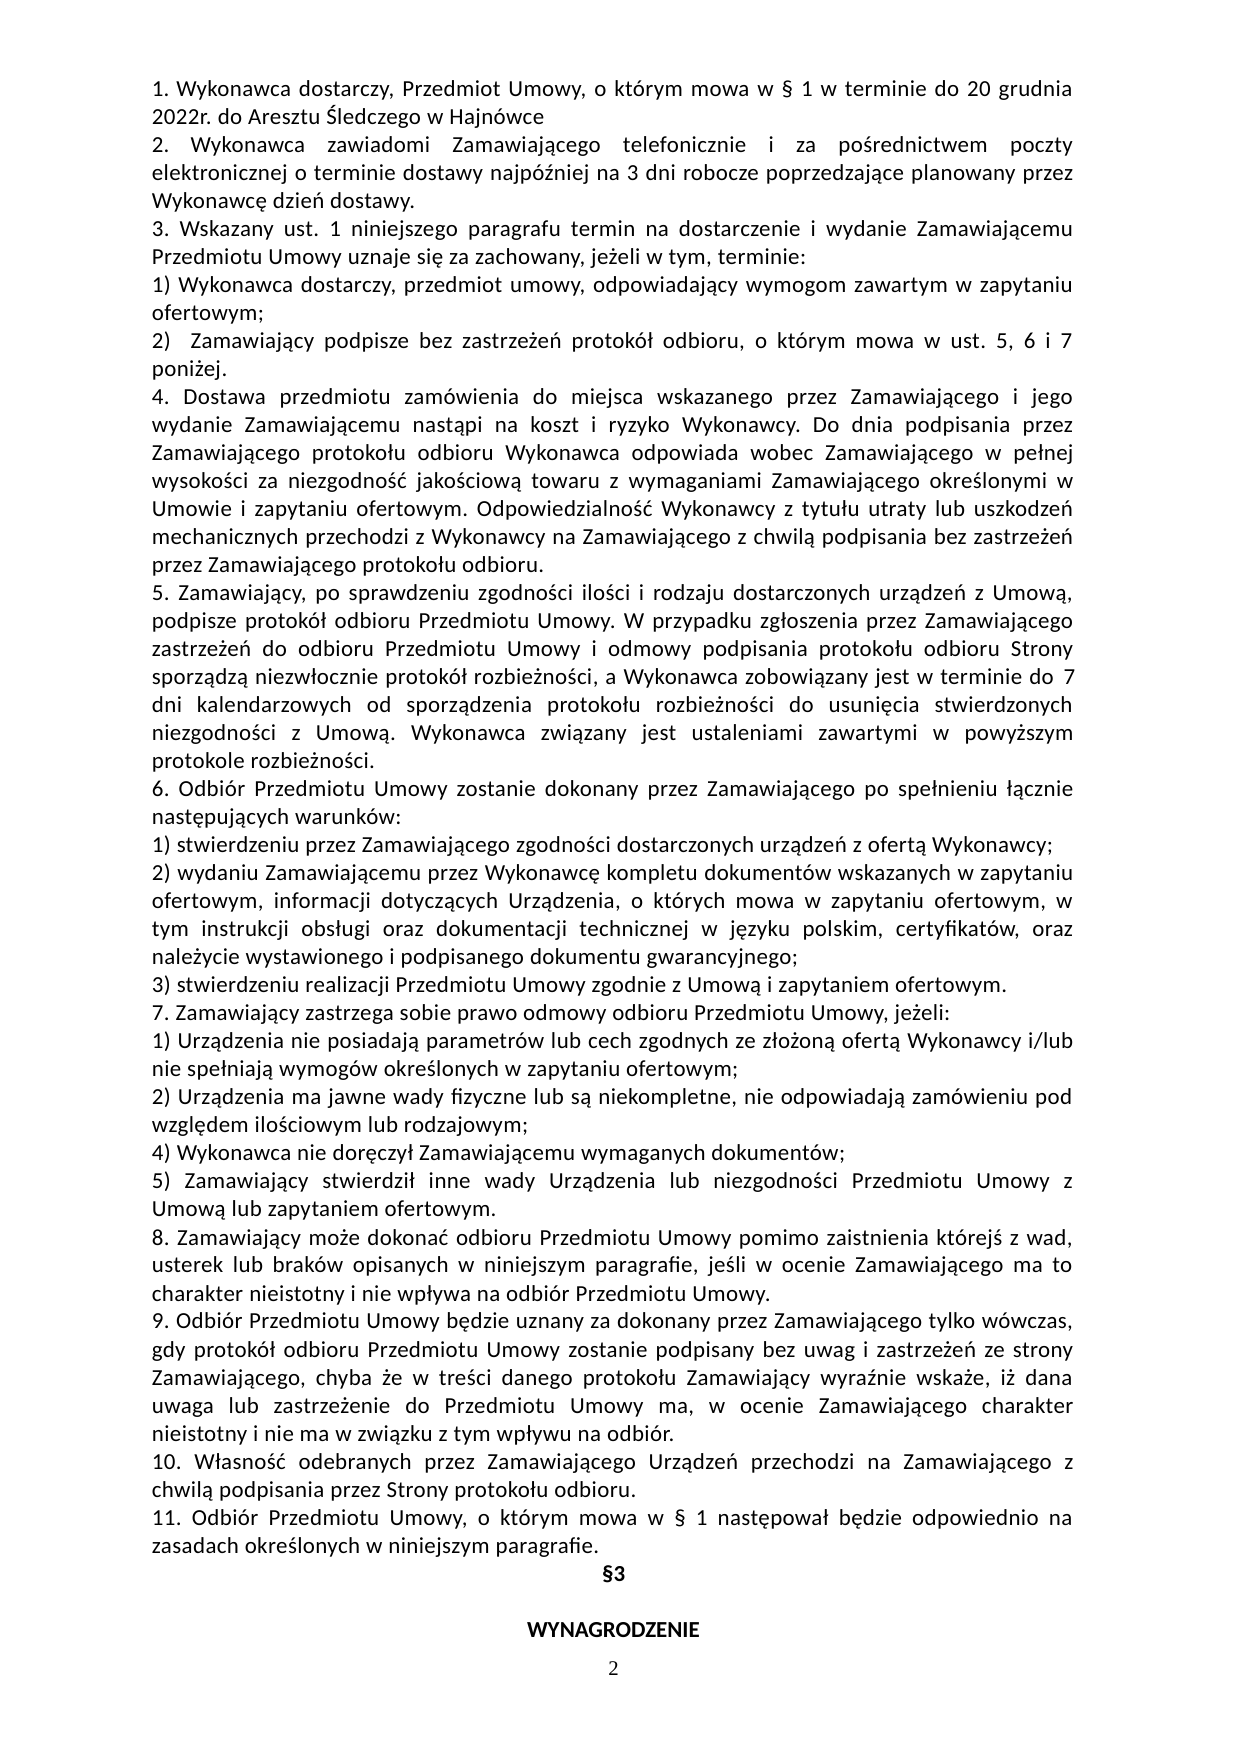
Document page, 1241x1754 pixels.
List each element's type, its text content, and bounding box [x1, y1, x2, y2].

subtitle 2) Zamawiający podpisze bez zastrzeżeń protokół odbioru, o którym mowa w ust. 5, 6 i 7 poniżej. [152, 326, 1075, 382]
subtitle 1) Wykonawca dostarczy, przedmiot umowy, odpowiadający wymogom zawartym w zapytaniu ofertowym; [152, 270, 1075, 326]
subtitle 2) Urządzenia ma jawne wady fizyczne lub są niekompletne, nie odpowiadają zamówieniu pod względem ilościowym lub rodzajowym; [152, 1082, 1075, 1138]
subtitle 5) Zamawiający stwierdził inne wady Urządzenia lub niezgodności Przedmiotu Umowy z Umową lub zapytaniem ofertowym. [152, 1167, 1075, 1223]
subtitle 6. Odbiór Przedmiotu Umowy zostanie dokonany przez Zamawiającego po spełnieniu łącznie następujących warunków: [152, 774, 1075, 830]
subtitle 4. Dostawa przedmiotu zamówienia do miejsca wskazanego przez Zamawiającego i jego wydanie Zamawiającemu nastąpi na koszt i ryzyko Wykonawcy. Do dnia podpisania przez Zamawiającego protokołu odbioru Wykonawca odpowiada wobec Zamawiającego w pełnej wysokości za niezgodność jakościową towaru z wymaganiami Zamawiającego określonymi w Umowie i zapytaniu ofertowym. Odpowiedzialność Wykonawcy z tytułu utraty lub uszkodzeń mechanicznych przechodzi z Wykonawcy na Zamawiającego z chwilą podpisania bez zastrzeżeń przez Zamawiającego protokołu odbioru. [152, 382, 1075, 578]
subtitle 8. Zamawiający może dokonać odbioru Przedmiotu Umowy pomimo zaistnienia którejś z wad, usterek lub braków opisanych w niniejszym paragrafie, jeśli w ocenie Zamawiającego ma to charakter nieistotny i nie wpływa na odbiór Przedmiotu Umowy. [152, 1223, 1075, 1307]
subtitle 3. Wskazany ust. 1 niniejszego paragrafu termin na dostarczenie i wydanie Zamawiającemu Przedmiotu Umowy uznaje się za zachowany, jeżeli w tym, terminie: [152, 214, 1075, 270]
subtitle 3) stwierdzeniu realizacji Przedmiotu Umowy zgodnie z Umową i zapytaniem ofertowym. [152, 970, 1075, 998]
subtitle 2. Wykonawca zawiadomi Zamawiającego telefonicznie i za pośrednictwem poczty elektronicznej o terminie dostawy najpóźniej na 3 dni robocze poprzedzające planowany przez Wykonawcę dzień dostawy. [152, 130, 1075, 214]
subtitle 1) stwierdzeniu przez Zamawiającego zgodności dostarczonych urządzeń z ofertą Wykonawcy; [152, 830, 1075, 858]
text §3 [152, 1559, 1075, 1587]
subtitle 4) Wykonawca nie doręczył Zamawiającemu wymaganych dokumentów; [152, 1138, 1075, 1167]
subtitle 11. Odbiór Przedmiotu Umowy, o którym mowa w § 1 następował będzie odpowiednio na zasadach określonych w niniejszym paragrafie. [152, 1503, 1075, 1559]
subtitle 1) Urządzenia nie posiadają parametrów lub cech zgodnych ze złożoną ofertą Wykonawcy i/lub nie spełniają wymogów określonych w zapytaniu ofertowym; [152, 1026, 1075, 1082]
subtitle 10. Własność odebranych przez Zamawiającego Urządzeń przechodzi na Zamawiającego z chwilą podpisania przez Strony protokołu odbioru. [152, 1447, 1075, 1503]
subtitle 7. Zamawiający zastrzega sobie prawo odmowy odbioru Przedmiotu Umowy, jeżeli: [152, 998, 1075, 1026]
subtitle 2) wydaniu Zamawiającemu przez Wykonawcę kompletu dokumentów wskazanych w zapytaniu ofertowym, informacji dotyczących Urządzenia, o których mowa w zapytaniu ofertowym, w tym instrukcji obsługi oraz dokumentacji technicznej w języku polskim, certyfikatów, oraz należycie wystawionego i podpisanego dokumentu gwarancyjnego; [152, 858, 1075, 970]
subtitle 5. Zamawiający, po sprawdzeniu zgodności ilości i rodzaju dostarczonych urządzeń z Umową, podpisze protokół odbioru Przedmiotu Umowy. W przypadku zgłoszenia przez Zamawiającego zastrzeżeń do odbioru Przedmiotu Umowy i odmowy podpisania protokołu odbioru Strony sporządzą niezwłocznie protokół rozbieżności, a Wykonawca zobowiązany jest w terminie do 7 dni kalendarzowych od sporządzenia protokołu rozbieżności do usunięcia stwierdzonych niezgodności z Umową. Wykonawca związany jest ustaleniami zawartymi w powyższym protokole rozbieżności. [152, 578, 1075, 774]
subtitle 9. Odbiór Przedmiotu Umowy będzie uznany za dokonany przez Zamawiającego tylko wówczas, gdy protokół odbioru Przedmiotu Umowy zostanie podpisany bez uwag i zastrzeżeń ze strony Zamawiającego, chyba że w treści danego protokołu Zamawiający wyraźnie wskaże, iż dana uwaga lub zastrzeżenie do Przedmiotu Umowy ma, w ocenie Zamawiającego charakter nieistotny i nie ma w związku z tym wpływu na odbiór. [152, 1307, 1075, 1447]
text WYNAGRODZENIE [152, 1615, 1075, 1643]
subtitle 1. Wykonawca dostarczy, Przedmiot Umowy, o którym mowa w § 1 w terminie do 20 grudnia 2022r. do Aresztu Śledczego w Hajnówce [152, 74, 1075, 130]
